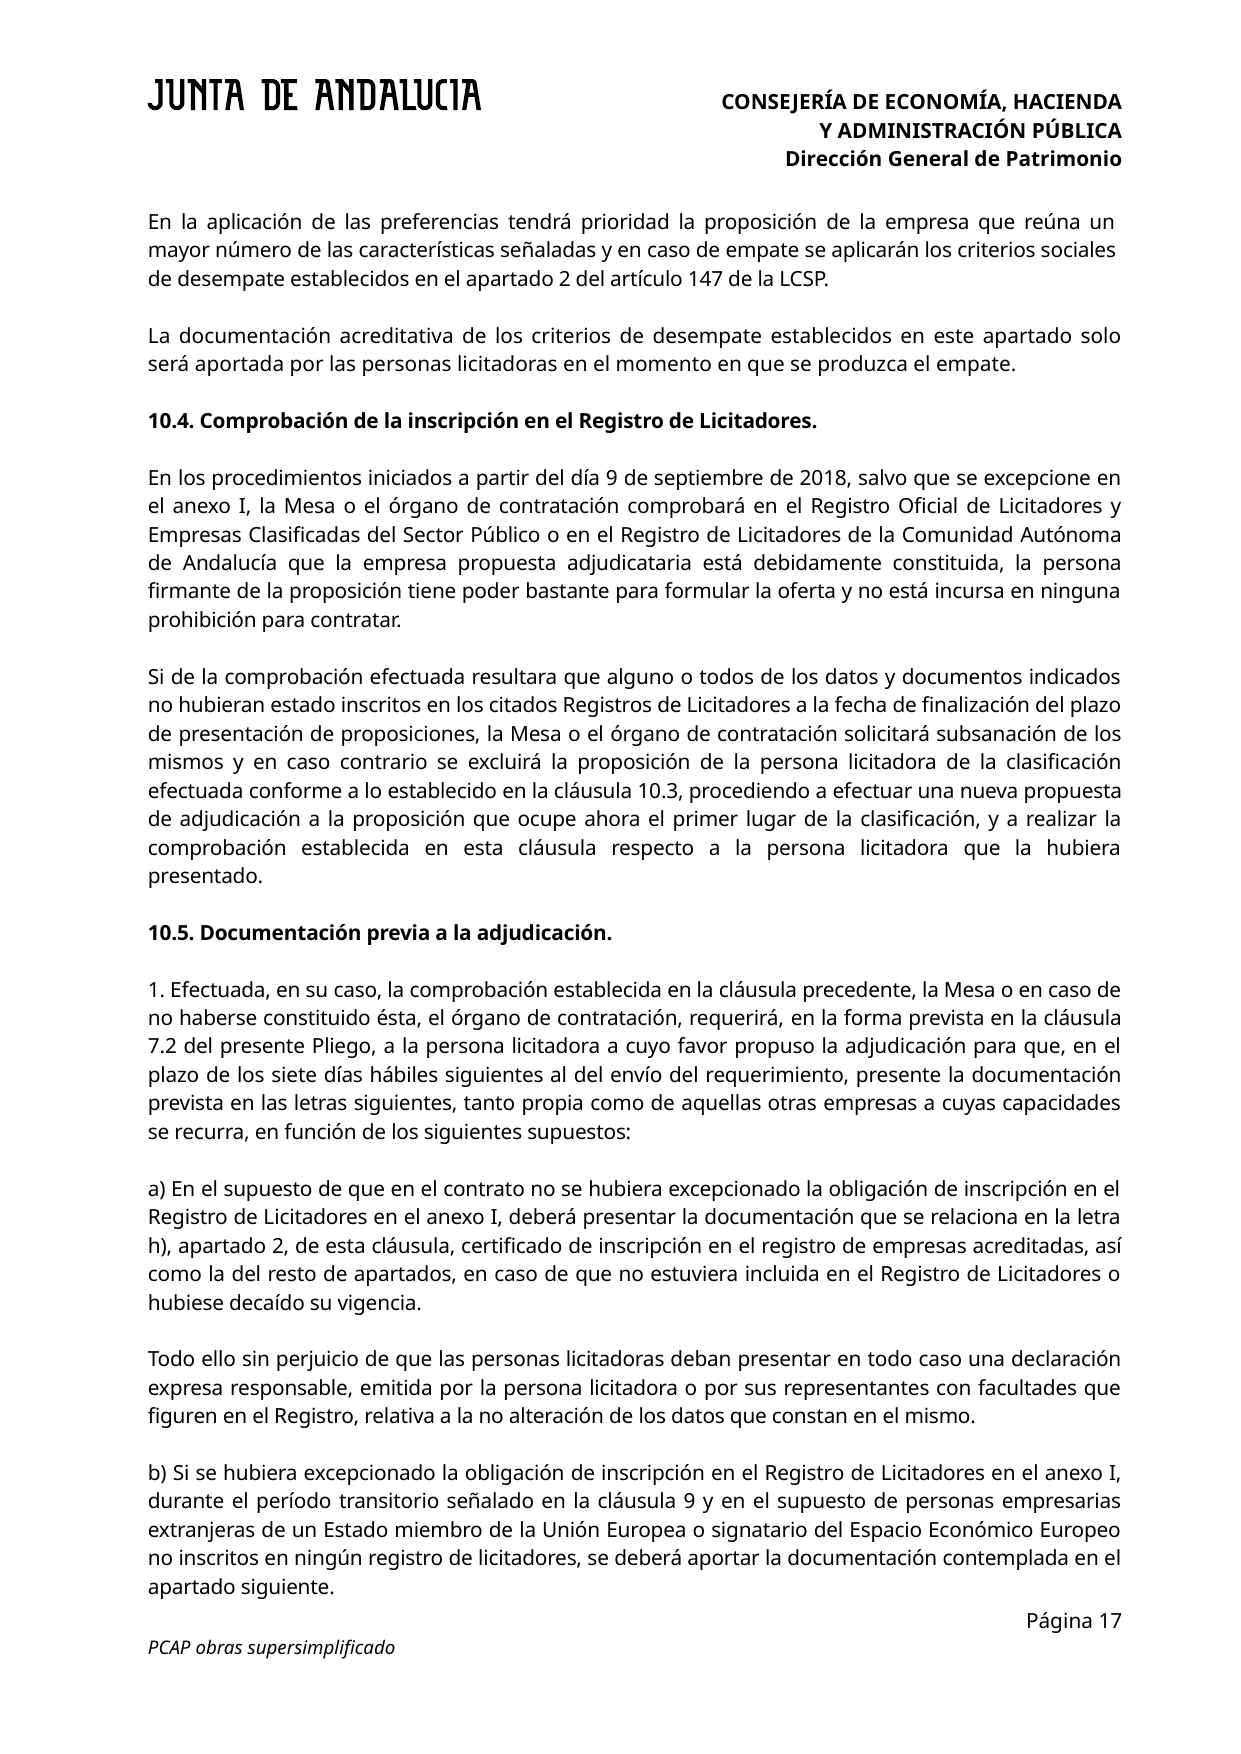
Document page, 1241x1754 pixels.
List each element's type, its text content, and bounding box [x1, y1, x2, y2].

text Si de la comprobación efectuada resultara que alguno o todos de los datos y documentos indicados no hubieran estado inscritos en los citados Registros de Licitadores a la fecha de finalización del plazo de presentación de proposiciones, la Mesa o el órgano de contratación solicitará subsanación de los mismos y en caso contrario se excluirá la proposición de la persona licitadora de la clasificación efectuada conforme a lo establecido en la cláusula 10.3, procediendo a efectuar una nueva propuesta de adjudicación a la proposición que ocupe ahora el primer lugar de la clasificación, y a realizar la comprobación establecida en esta cláusula respecto a la persona licitadora que la hubiera presentado. [148, 662, 1122, 889]
text 1. Efectuada, en su caso, la comprobación establecida en la cláusula precedente, la Mesa o en caso de no haberse constituido ésta, el órgano de contratación, requerirá, en la forma prevista en la cláusula 7.2 del presente Pliego, a la persona licitadora a cuyo favor propuso la adjudicación para que, en el plazo de los siete días hábiles siguientes al del envío del requerimiento, presente la documentación prevista en las letras siguientes, tanto propia como de aquellas otras empresas a cuyas capacidades se recurra, en función de los siguientes supuestos: [148, 975, 1122, 1145]
text En la aplicación de las preferencias tendrá prioridad la proposición de la empresa que reúna un mayor número de las características señaladas y en caso de empate se aplicarán los criterios sociales de desempate establecidos en el apartado 2 del artículo 147 de la LCSP. [148, 207, 1116, 292]
text a) En el supuesto de que en el contrato no se hubiera excepcionado la obligación de inscripción en el Registro de Licitadores en el anexo I, deberá presentar la documentación que se relaciona en la letra h), apartado 2, de esta cláusula, certificado de inscripción en el registro de empresas acreditadas, así como la del resto de apartados, en caso de que no estuviera incluida en el Registro de Licitadores o hubiese decaído su vigencia. [148, 1174, 1122, 1316]
list b) Si se hubiera excepcionado la obligación de inscripción en el Registro de Licitadores en el anexo I, durante el período transitorio señalado en la cláusula 9 y en el supuesto de personas empresarias extranjeras de un Estado miembro de la Unión Europea o signatario del Espacio Económico Europeo no inscritos en ningún registro de licitadores, se deberá aportar la documentación contemplada en el apartado siguiente. [148, 1458, 1122, 1600]
text Todo ello sin perjuicio de que las personas licitadoras deban presentar en todo caso una declaración expresa responsable, emitida por la persona licitadora o por sus representantes con facultades que figuren en el Registro, relativa a la no alteración de los datos que constan en el mismo. [148, 1344, 1122, 1430]
text 10.5. Documentación previa a la adjudicación. [148, 918, 1122, 946]
text La documentación acreditativa de los criterios de desempate establecidos en este apartado solo será aportada por las personas licitadoras en el momento en que se produzca el empate. [148, 321, 1122, 378]
text 10.4. Comprobación de la inscripción en el Registro de Licitadores. [148, 406, 1122, 434]
text En los procedimientos iniciados a partir del día 9 de septiembre de 2018, salvo que se excepcione en el anexo I, la Mesa o el órgano de contratación comprobará en el Registro Oficial de Licitadores y Empresas Clasificadas del Sector Público o en el Registro de Licitadores de la Comunidad Autónoma de Andalucía que la empresa propuesta adjudicataria está debidamente constituida, la persona firmante de la proposición tiene poder bastante para formular la oferta y no está incursa en ninguna prohibición para contratar. [148, 463, 1122, 633]
